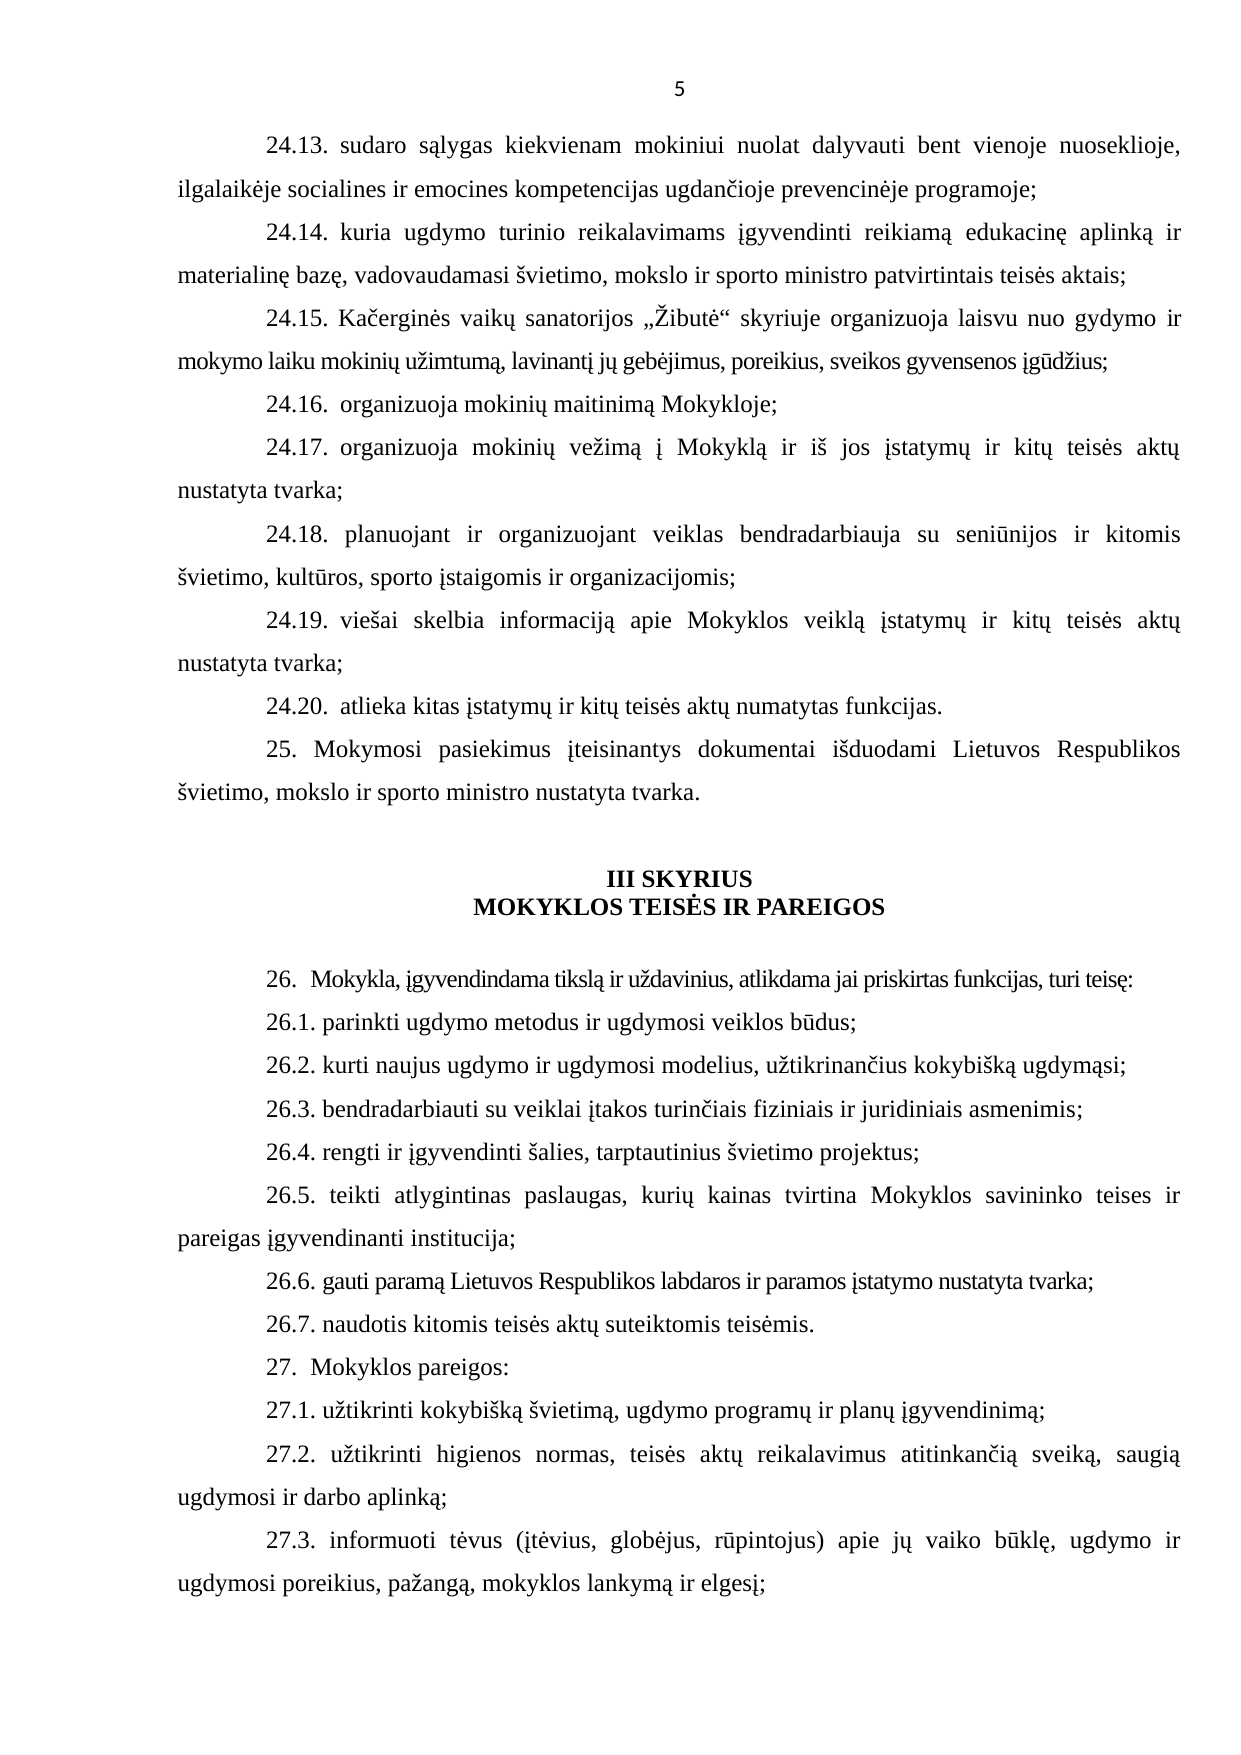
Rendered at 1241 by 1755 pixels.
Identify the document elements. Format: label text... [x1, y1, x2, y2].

text 26.5. teikti atlygintinas paslaugas, kurių kainas tvirtina Mokyklos savininko teises ir pareigas įgyvendinanti institucija; [177, 1180, 1181, 1252]
text 26.7. naudotis kitomis teisės aktų suteiktomis teisėmis. [177, 1309, 1181, 1338]
text 25. Mokymosi pasiekimus įteisinantys dokumentai išduodami Lietuvos Respublikos švietimo, mokslo ir sporto ministro nustatyta tvarka. [177, 734, 1181, 806]
text III SKYRIUS [177, 864, 1181, 892]
text 24.14. kuria ugdymo turinio reikalavimams įgyvendinti reikiamą edukacinę aplinką ir materialinę bazę, vadovaudamasi švietimo, mokslo ir sporto ministro patvirtintais teisės aktais; [177, 217, 1181, 289]
text 27.2. užtikrinti higienos normas, teisės aktų reikalavimus atitinkančią sveiką, saugią ugdymosi ir darbo aplinką; [177, 1439, 1181, 1511]
text 27.1. užtikrinti kokybišką švietimą, ugdymo programų ir planų įgyvendinimą; [177, 1396, 1181, 1424]
text 24.18. planuojant ir organizuojant veiklas bendradarbiauja su seniūnijos ir kitomis švietimo, kultūros, sporto įstaigomis ir organizacijomis; [177, 519, 1181, 591]
text 24.16. organizuoja mokinių maitinimą Mokykloje; [177, 389, 1181, 418]
text 24.19. viešai skelbia informaciją apie Mokyklos veiklą įstatymų ir kitų teisės aktų nustatyta tvarka; [177, 605, 1181, 677]
text 26.4. rengti ir įgyvendinti šalies, tarptautinius švietimo projektus; [177, 1137, 1181, 1166]
text 26.2. kurti naujus ugdymo ir ugdymosi modelius, užtikrinančius kokybišką ugdymąsi; [177, 1051, 1181, 1079]
text 26.6. gauti paramą Lietuvos Respublikos labdaros ir paramos įstatymo nustatyta tvarka; [177, 1266, 1181, 1295]
text MOKYKLOS TEISĖS IR PAREIGOS [177, 892, 1181, 921]
text 26.1. parinkti ugdymo metodus ir ugdymosi veiklos būdus; [177, 1007, 1181, 1036]
text 27.3. informuoti tėvus (įtėvius, globėjus, rūpintojus) apie jų vaiko būklę, ugdymo ir ugdymosi poreikius, pažangą, mokyklos lankymą ir elgesį; [177, 1525, 1181, 1597]
text 27. Mokyklos pareigos: [177, 1352, 1181, 1381]
text 26. Mokykla, įgyvendindama tikslą ir uždavinius, atlikdama jai priskirtas funkcijas, turi teisę: [177, 964, 1181, 993]
text 24.15. Kačerginės vaikų sanatorijos „Žibutė“ skyriuje organizuoja laisvu nuo gydymo ir mokymo laiku mokinių užimtumą, lavinantį jų gebėjimus, poreikius, sveikos gyvensenos įgūdžius; [177, 303, 1181, 375]
text 26.3. bendradarbiauti su veiklai įtakos turinčiais fiziniais ir juridiniais asmenimis; [177, 1094, 1181, 1122]
text 24.17. organizuoja mokinių vežimą į Mokyklą ir iš jos įstatymų ir kitų teisės aktų nustatyta tvarka; [177, 432, 1181, 504]
text 24.20. atlieka kitas įstatymų ir kitų teisės aktų numatytas funkcijas. [177, 691, 1181, 720]
text 24.13. sudaro sąlygas kiekvienam mokiniui nuolat dalyvauti bent vienoje nuoseklioje, ilgalaikėje socialines ir emocines kompetencijas ugdančioje prevencinėje programoje; [177, 131, 1181, 202]
